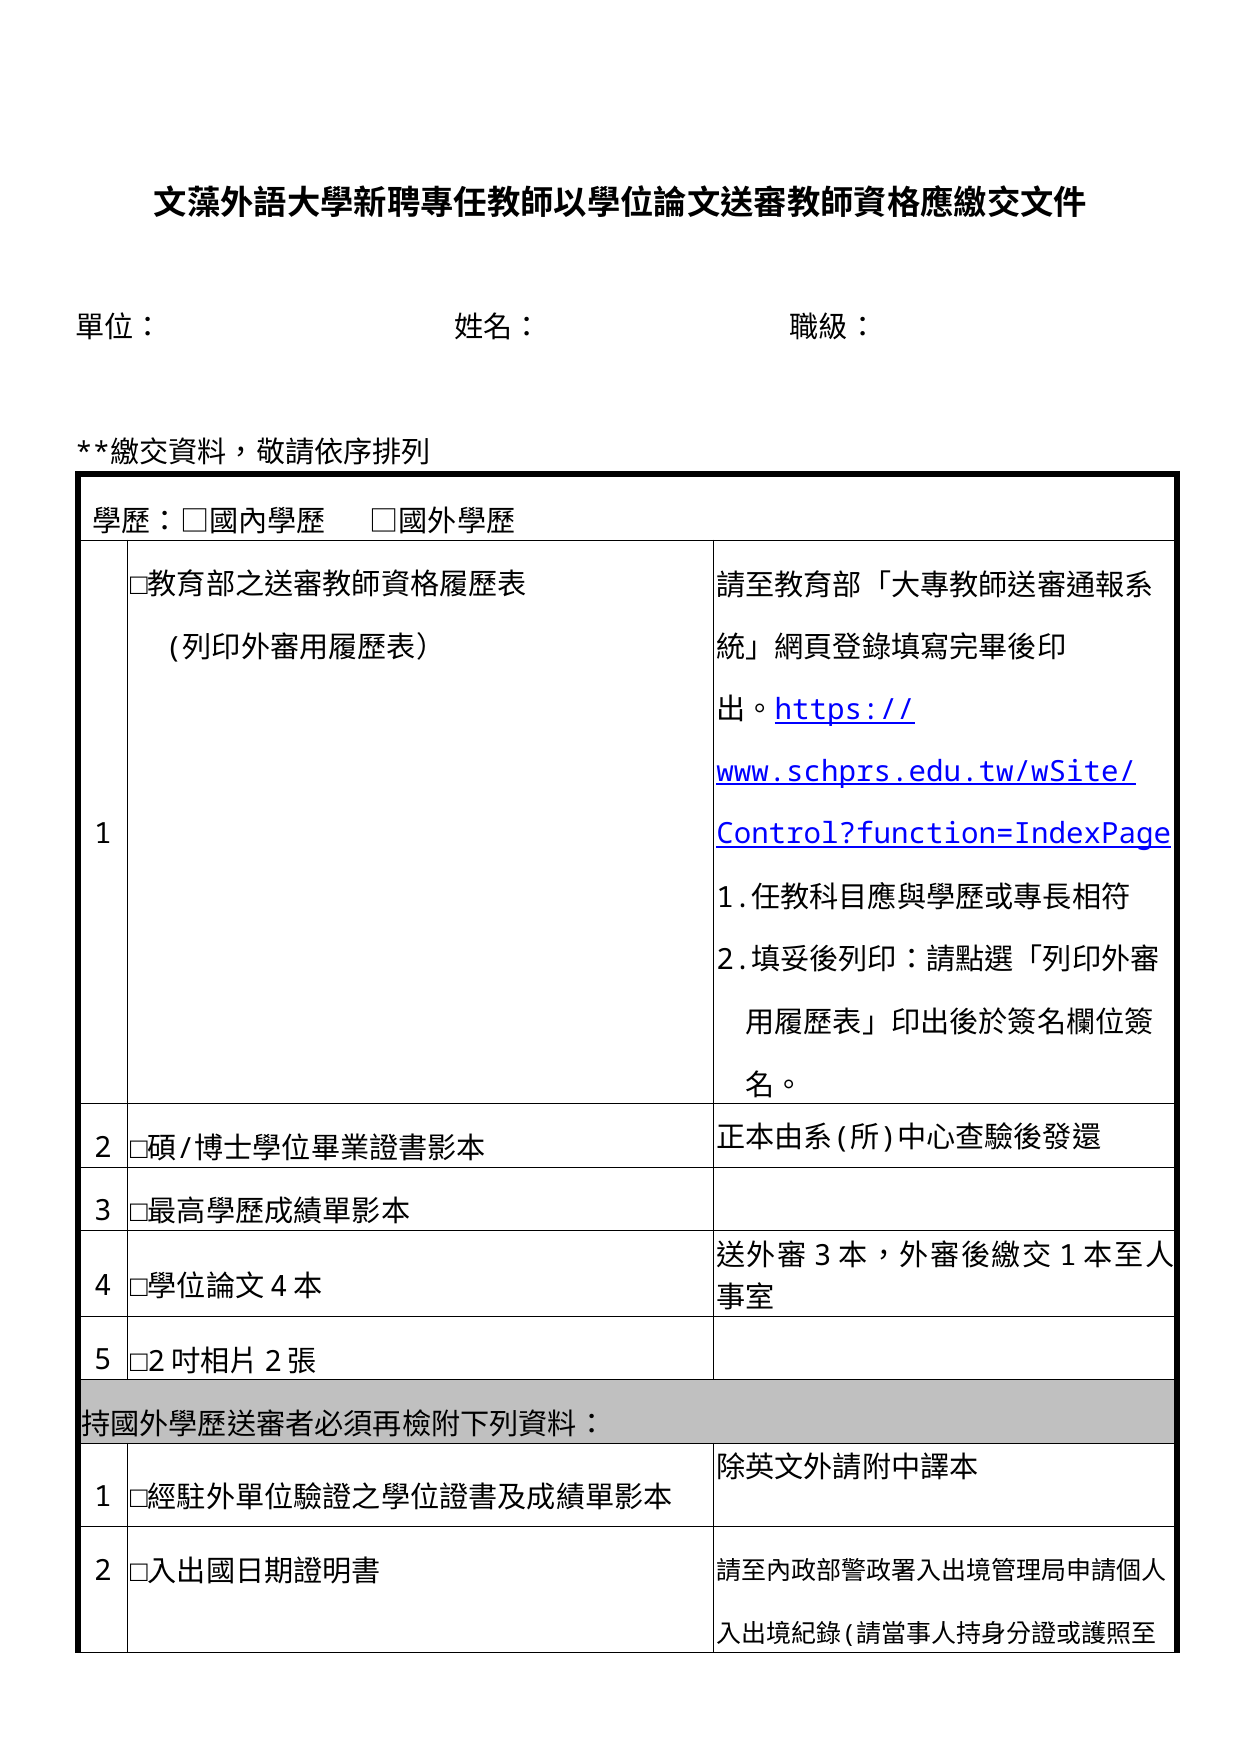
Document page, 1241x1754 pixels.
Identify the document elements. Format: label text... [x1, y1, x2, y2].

text 單位： 姓名： 職級： [75, 283, 1165, 346]
table_cell □碩/博士學位畢業證書影本 [128, 1104, 713, 1167]
table_cell 5 [81, 1317, 127, 1379]
table_cell 持國外學歷送審者必須再檢附下列資料： [81, 1380, 1174, 1443]
table_cell □入出國日期證明書 [128, 1527, 713, 1652]
table_cell □教育部之送審教師資格履歷表 (列印外審用履歷表） [128, 541, 713, 1103]
table_cell 正本由系(所)中心查驗後發還 [714, 1104, 1174, 1167]
table_cell 除英文外請附中譯本 [714, 1444, 1174, 1526]
table_cell □最高學歷成績單影本 [128, 1168, 713, 1230]
table_cell 請至內政部警政署入出境管理局申請個人入出境紀錄(請當事人持身分證或護照至 [714, 1527, 1174, 1652]
text **繳交資料，敬請依序排列 [75, 408, 1165, 471]
table_cell 送外審3本，外審後繳交1本至人事室 [714, 1231, 1174, 1316]
table_cell 4 [81, 1231, 127, 1316]
table_cell [714, 1168, 1174, 1230]
table_cell □2吋相片2張 [128, 1317, 713, 1379]
table_cell 2 [81, 1104, 127, 1167]
table_cell 1 [81, 541, 127, 1103]
table_cell □經駐外單位驗證之學位證書及成績單影本 [128, 1444, 713, 1526]
table_cell 1 [81, 1444, 127, 1526]
table_header 學歷：□國內學歷 □國外學歷 [81, 477, 1174, 539]
text 文藻外語大學新聘專任教師以學位論文送審教師資格應繳交文件 [75, 158, 1165, 221]
table_cell 3 [81, 1168, 127, 1230]
table_cell □學位論文4本 [128, 1231, 713, 1316]
table_cell [714, 1317, 1174, 1379]
table_cell 請至教育部「大專教師送審通報系統」網頁登錄填寫完畢後印出。https://www.schprs.edu.tw/wSite/Control?function=IndexPage 1.任教科目應與學歷或專長相符 2.填妥後列印：請點選「列印外審用履歷表」印出後於簽名欄位簽名。 [714, 541, 1174, 1103]
table_cell 2 [81, 1527, 127, 1652]
